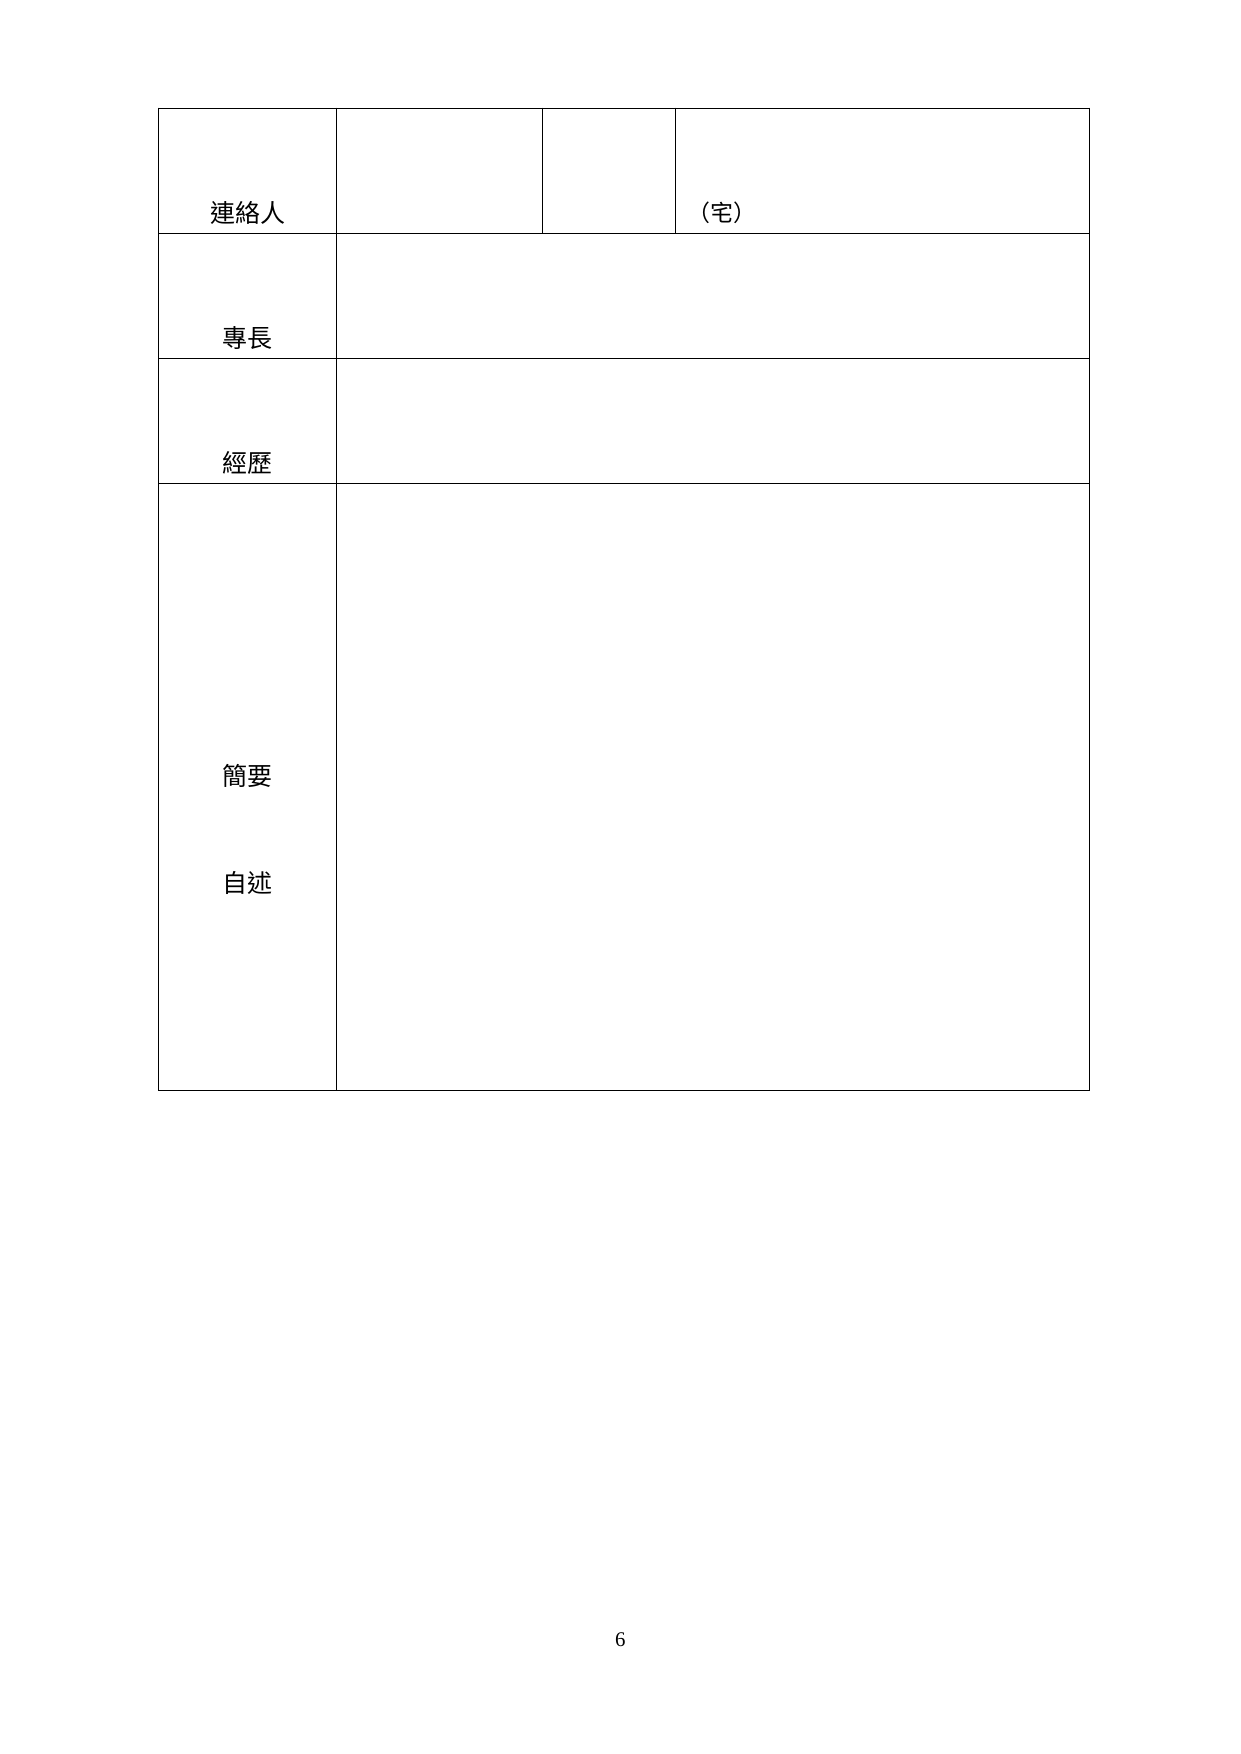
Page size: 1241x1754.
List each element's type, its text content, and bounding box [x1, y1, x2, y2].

table_cell 專長 [159, 234, 336, 358]
table_cell 經歷 [159, 359, 336, 483]
table_cell （宅） [676, 109, 1089, 233]
table_cell [337, 484, 1089, 1090]
table_cell 連絡人 [159, 109, 336, 233]
table_cell [337, 234, 1089, 358]
table_cell [543, 109, 675, 233]
table_cell [337, 109, 542, 233]
table_cell 簡要 自述 [159, 484, 336, 1090]
table_cell [337, 359, 1089, 483]
